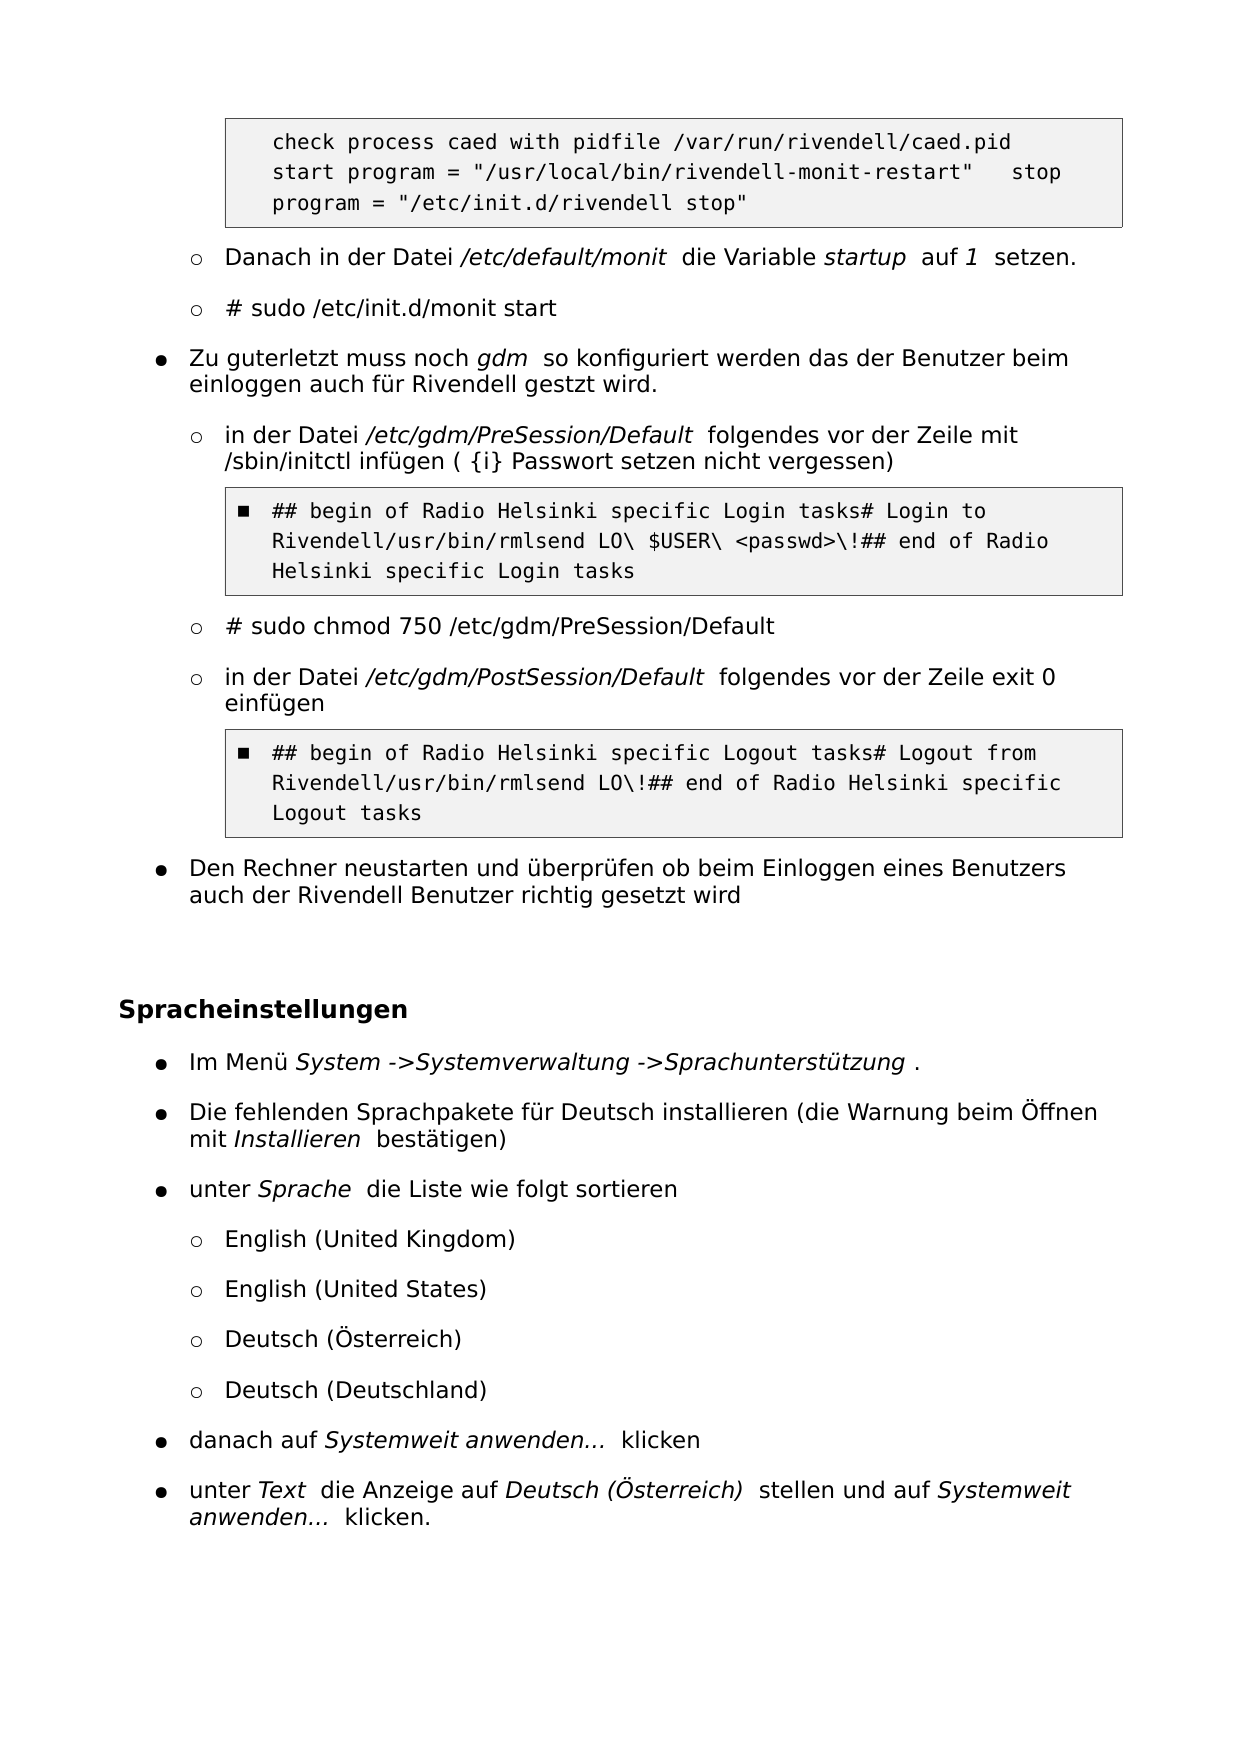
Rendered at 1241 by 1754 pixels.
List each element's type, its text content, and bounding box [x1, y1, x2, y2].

list Danach in der Datei /etc/default/monit die Variable startup auf 1 setzen. [189, 244, 1122, 271]
list Zu guterletzt muss noch gdm so konfiguriert werden das der Benutzer beim einloggen auch für Rivendell gestzt wird. [153, 345, 1122, 398]
list Die fehlenden Sprachpakete für Deutsch installieren (die Warnung beim Öffnen mit Installieren bestätigen) [153, 1099, 1122, 1152]
list English (United States) [189, 1276, 1122, 1303]
list in der Datei /etc/gdm/PostSession/Default folgendes vor der Zeile exit 0 einfügen [189, 664, 1122, 717]
list English (United Kingdom) [189, 1226, 1122, 1253]
list unter Sprache die Liste wie folgt sortieren [153, 1176, 1122, 1203]
list Im Menü System ->Systemverwaltung ->Sprachunterstützung . [153, 1049, 1122, 1076]
list danach auf Systemweit anwenden... klicken [153, 1427, 1122, 1454]
subtitle Spracheinstellungen [118, 996, 1122, 1025]
list ## begin of Radio Helsinki specific Login tasks# Login to Rivendell/usr/bin/rmlsend LO\ $USER\ <passwd>\!## end of Radio Helsinki specific Login tasks [226, 488, 1122, 595]
list # sudo /etc/init.d/monit start [189, 295, 1122, 321]
list ## begin of Radio Helsinki specific Logout tasks# Logout from Rivendell/usr/bin/rmlsend LO\!## end of Radio Helsinki specific Logout tasks [226, 730, 1122, 837]
list unter Text die Anzeige auf Deutsch (Österreich) stellen und auf Systemweit anwenden... klicken. [153, 1477, 1122, 1531]
list Den Rechner neustarten und überprüfen ob beim Einloggen eines Benutzers auch der Rivendell Benutzer richtig gesetzt wird [153, 855, 1122, 908]
list in der Datei /etc/gdm/PreSession/Default folgendes vor der Zeile mit /sbin/initctl infügen ( {i} Passwort setzen nicht vergessen) [189, 422, 1122, 475]
list # sudo chmod 750 /etc/gdm/PreSession/Default [189, 613, 1122, 640]
list Deutsch (Deutschland) [189, 1377, 1122, 1403]
list check process caed with pidfile /var/run/rivendell/caed.pid start program = "/usr/local/bin/rivendell-monit-restart" stop program = "/etc/init.d/rivendell stop" [226, 119, 1122, 227]
list Deutsch (Österreich) [189, 1327, 1122, 1353]
